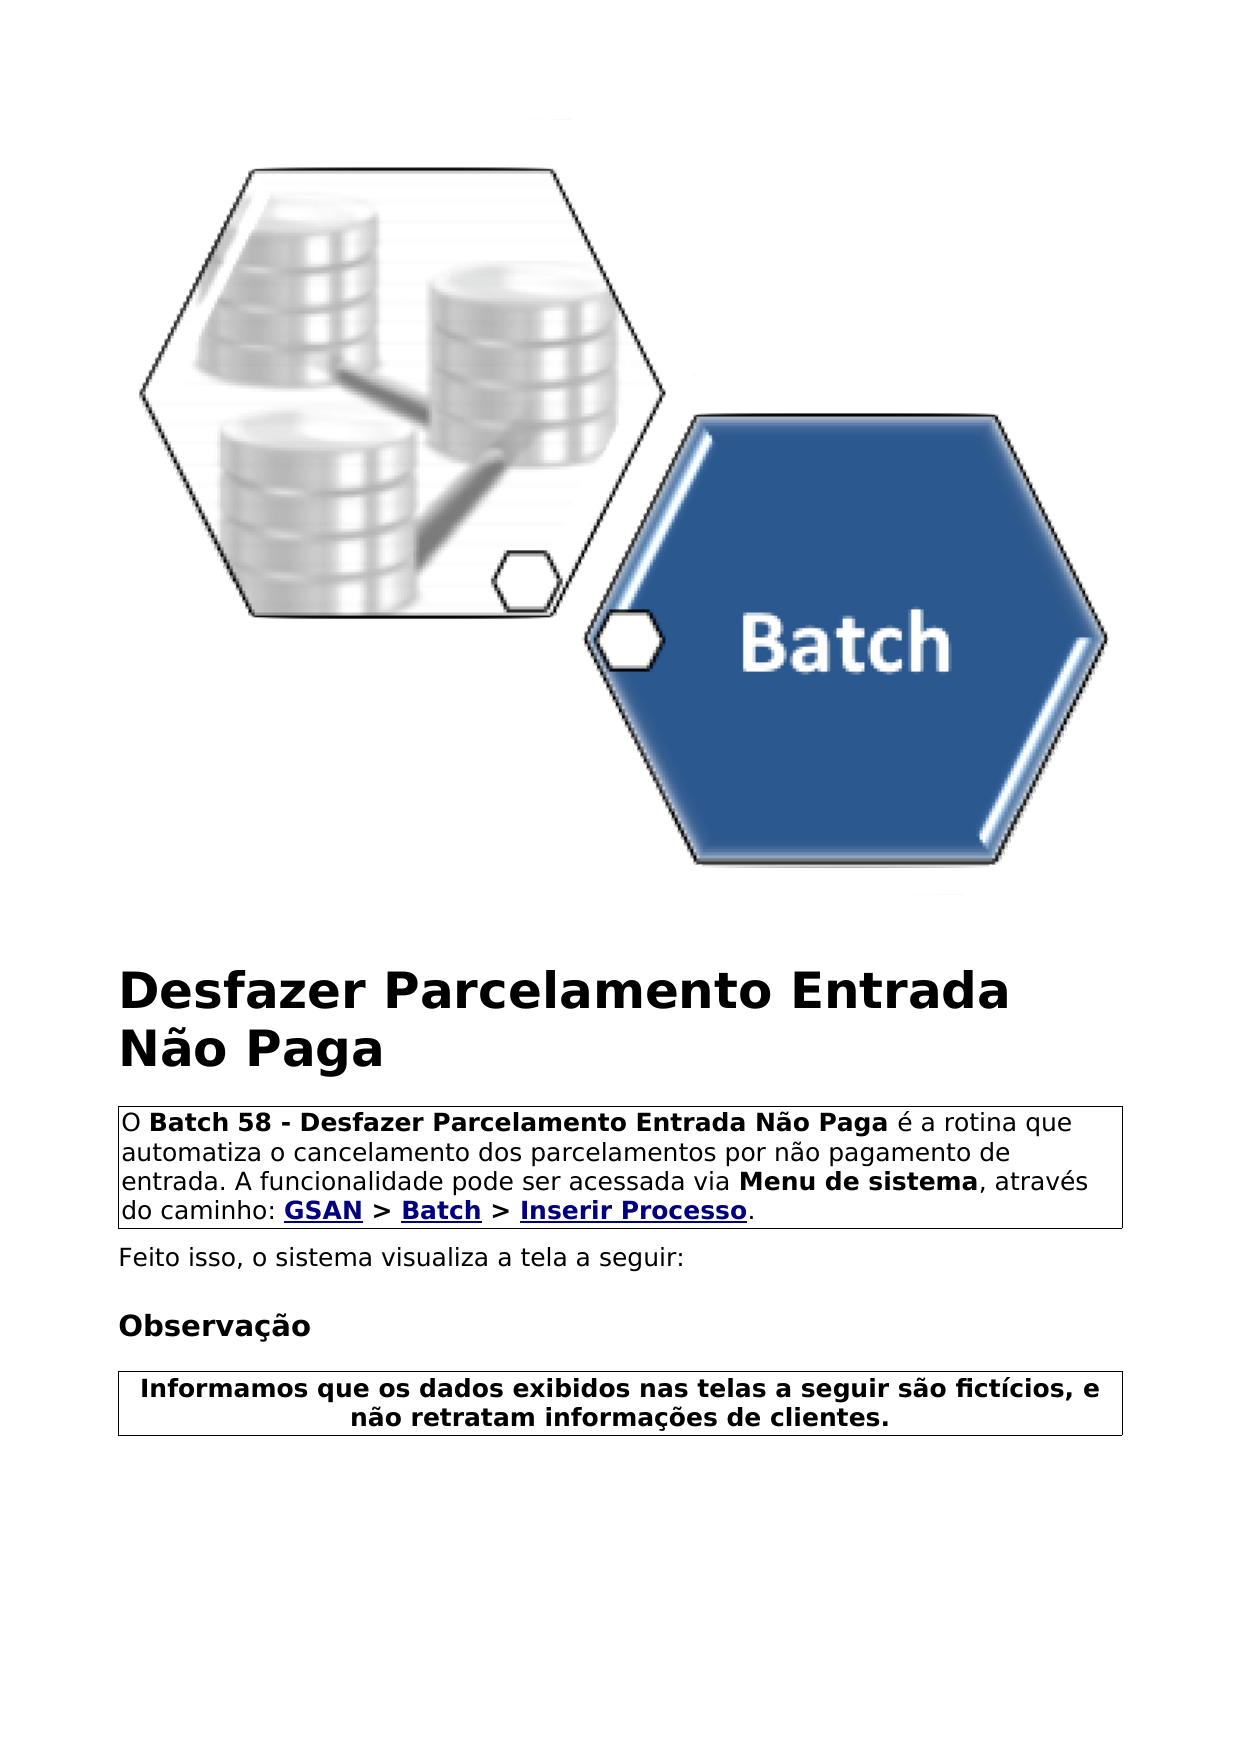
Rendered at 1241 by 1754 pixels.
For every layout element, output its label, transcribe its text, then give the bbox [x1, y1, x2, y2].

table_header O Batch 58 - Desfazer Parcelamento Entrada Não Paga é a rotina que automatiza o cancelamento dos parcelamentos por não pagamento de entrada. A funcionalidade pode ser acessada via Menu de sistema, através do caminho: GSAN > Batch > Inserir Processo. [119, 1107, 1122, 1228]
picture [118, 118, 1123, 896]
subtitle Observação [118, 1310, 1122, 1344]
subtitle Desfazer Parcelamento Entrada Não Paga [118, 962, 1122, 1078]
table_header Informamos que os dados exibidos nas telas a seguir são fictícios, e não retratam informações de clientes. [119, 1372, 1122, 1435]
text Feito isso, o sistema visualiza a tela a seguir: [118, 1243, 1122, 1272]
